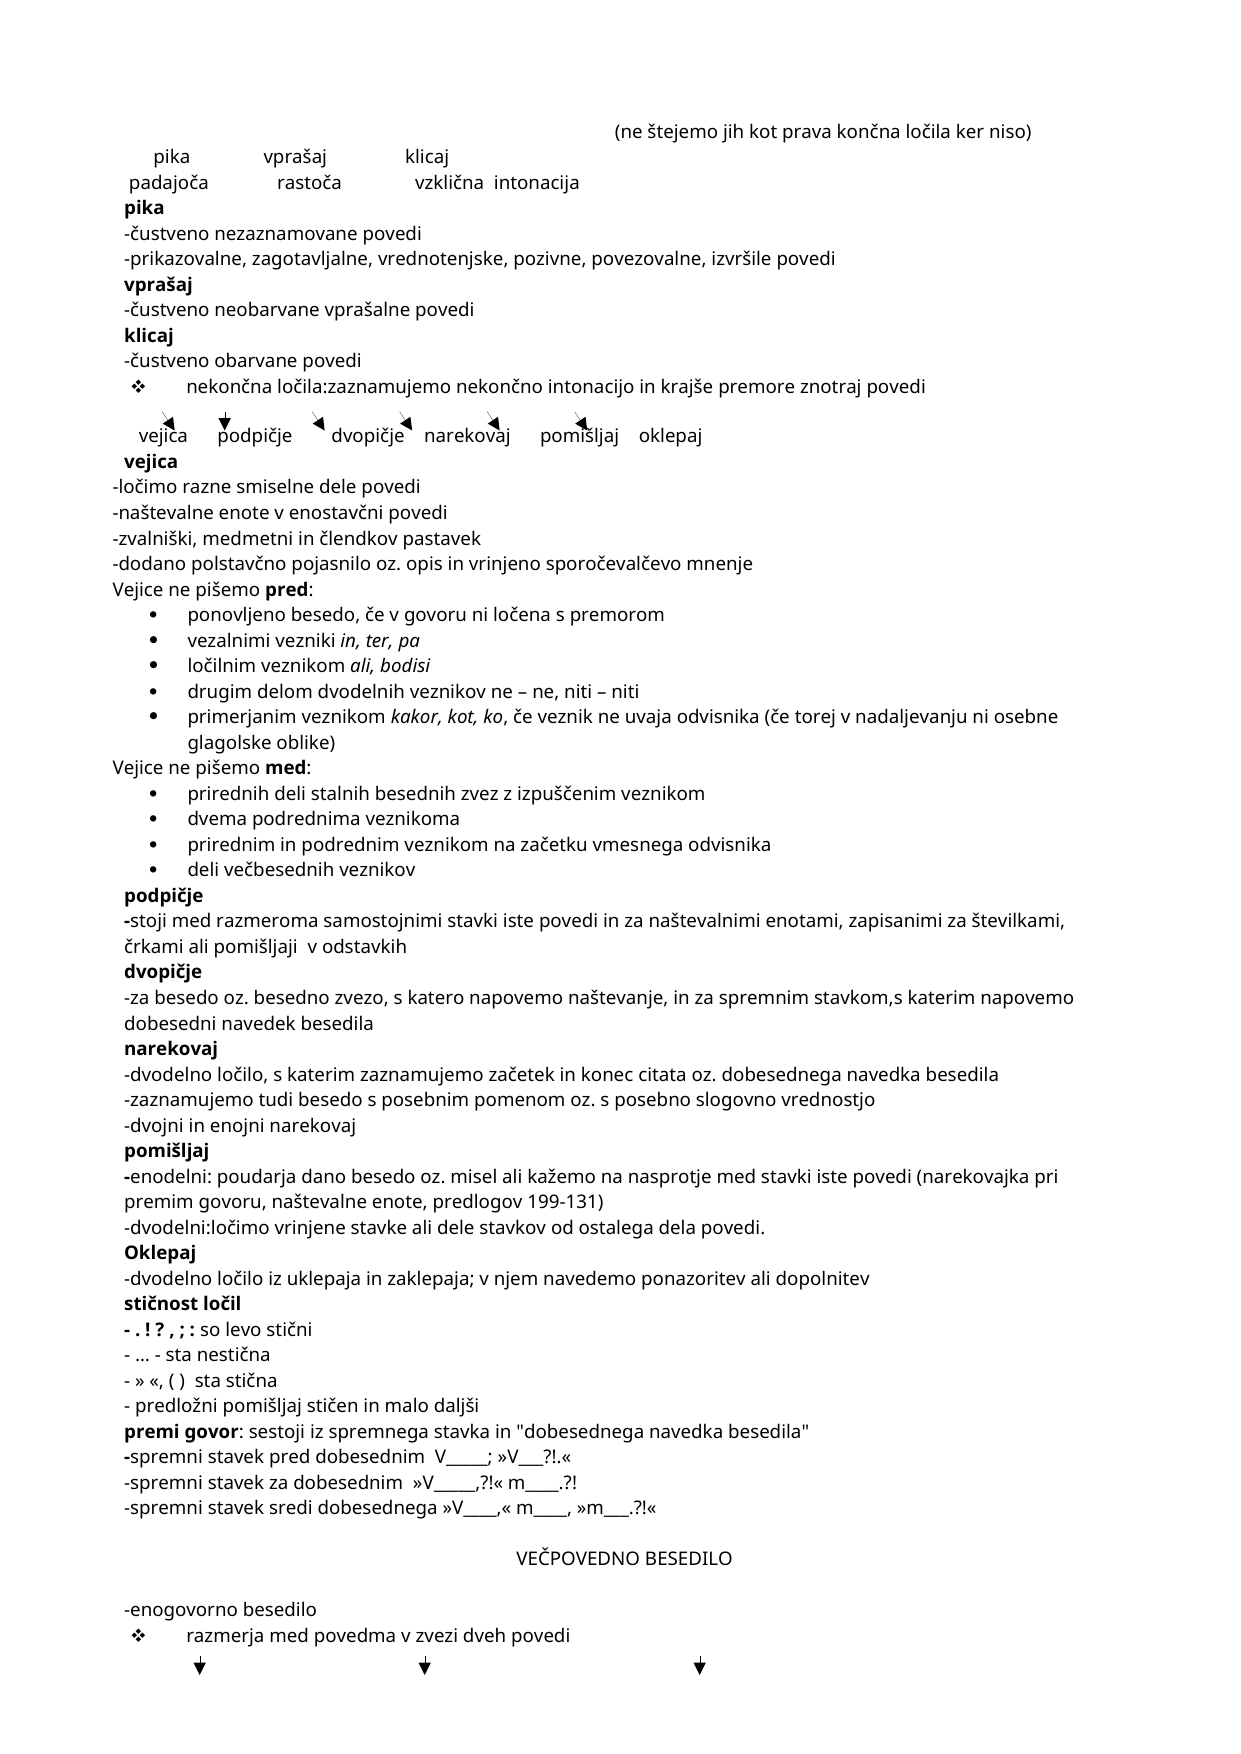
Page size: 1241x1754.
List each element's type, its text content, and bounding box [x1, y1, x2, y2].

text -spremni stavek za dobesednim »V_____,?!« m____.?! [124, 1469, 1125, 1495]
text premi govor: sestoji iz spremnega stavka in "dobesednega navedka besedila" [124, 1418, 1125, 1444]
text Oklepaj [124, 1239, 1125, 1265]
text - … - sta nestična [124, 1342, 1125, 1367]
text -spremni stavek pred dobesednim V_____; »V___?!.« [124, 1444, 1125, 1469]
text podpičje [124, 882, 1125, 908]
list dvema podrednima veznikoma [150, 806, 1125, 831]
text -enogovorno besedilo [124, 1597, 1125, 1622]
text vejica [124, 448, 1125, 474]
text -dvodelno ločilo iz uklepaja in zaklepaja; v njem navedemo ponazoritev ali dopolnitev [124, 1265, 1125, 1291]
text stičnost ločil [124, 1291, 1125, 1316]
text pomišljaj [124, 1137, 1125, 1163]
text - . ! ? , ; : so levo stični [124, 1316, 1125, 1342]
text pika [124, 195, 1125, 220]
text -dvodelni:ločimo vrinjene stavke ali dele stavkov od ostalega dela povedi. [124, 1214, 1125, 1239]
text - » «, ( ) sta stična [124, 1367, 1125, 1393]
list primerjanim veznikom kakor, kot, ko, če veznik ne uvaja odvisnika (če torej v nadaljevanju ni osebne glagolske oblike) [150, 703, 1125, 754]
text -dvodelno ločilo, s katerim zaznamujemo začetek in konec citata oz. dobesednega navedka besedila [124, 1061, 1125, 1086]
text -dvojni in enojni narekovaj [124, 1112, 1125, 1137]
text -enodelni: poudarja dano besedo oz. misel ali kažemo na nasprotje med stavki iste povedi (narekovajka pri premim govoru, naštevalne enote, predlogov 199-131) [124, 1163, 1125, 1214]
text -spremni stavek sredi dobesednega »V____,« m____, »m___.?!« [124, 1495, 1125, 1520]
text -zvalniški, medmetni in člendkov pastavek [112, 525, 1125, 550]
text VEČPOVEDNO BESEDILO [124, 1546, 1125, 1571]
text - predložni pomišljaj stičen in malo daljši [124, 1393, 1125, 1418]
text -dodano polstavčno pojasnilo oz. opis in vrinjeno sporočevalčevo mnenje [112, 550, 1125, 576]
text -zaznamujemo tudi besedo s posebnim pomenom oz. s posebno slogovno vrednostjo [124, 1086, 1125, 1112]
list razmerja med povedma v zvezi dveh povedi [124, 1622, 1125, 1648]
text Vejice ne pišemo pred: [112, 576, 1125, 601]
list deli večbesednih veznikov [150, 857, 1125, 882]
text -naštevalne enote v enostavčni povedi [112, 499, 1125, 525]
text -stoji med razmeroma samostojnimi stavki iste povedi in za naštevalnimi enotami, zapisanimi za številkami, črkami ali pomišljaji v odstavkih [124, 908, 1125, 959]
text -prikazovalne, zagotavljalne, vrednotenjske, pozivne, povezovalne, izvršile povedi [124, 246, 1125, 271]
list vezalnimi vezniki in, ter, pa [150, 627, 1125, 652]
text vejica podpičje dvopičje narekovaj pomišljaj oklepaj [124, 423, 1125, 448]
text -čustveno nezaznamovane povedi [124, 220, 1125, 246]
text Vejice ne pišemo med: [112, 754, 1125, 780]
list ponovljeno besedo, če v govoru ni ločena s premorom [150, 601, 1125, 627]
list ločilnim veznikom ali, bodisi [150, 652, 1125, 678]
text -ločimo razne smiselne dele povedi [112, 474, 1125, 499]
text narekovaj [124, 1035, 1125, 1061]
list prirednih deli stalnih besednih zvez z izpuščenim veznikom [150, 780, 1125, 806]
list drugim delom dvodelnih veznikov ne – ne, niti – niti [150, 678, 1125, 703]
list nekončna ločila:zaznamujemo nekončno intonacijo in krajše premore znotraj povedi [124, 373, 1125, 399]
text klicaj [124, 322, 1125, 348]
text pika vprašaj klicaj [124, 144, 1125, 169]
text -čustveno obarvane povedi [124, 348, 1125, 373]
text -za besedo oz. besedno zvezo, s katero napovemo naštevanje, in za spremnim stavkom,s katerim napovemo dobesedni navedek besedila [124, 984, 1125, 1035]
text (ne štejemo jih kot prava končna ločila ker niso) [112, 118, 1125, 144]
text -čustveno neobarvane vprašalne povedi [124, 297, 1125, 322]
text dvopičje [124, 959, 1125, 984]
list prirednim in podrednim veznikom na začetku vmesnega odvisnika [150, 831, 1125, 857]
text padajoča rastoča vzklična intonacija [124, 169, 1125, 195]
text vprašaj [124, 271, 1125, 297]
